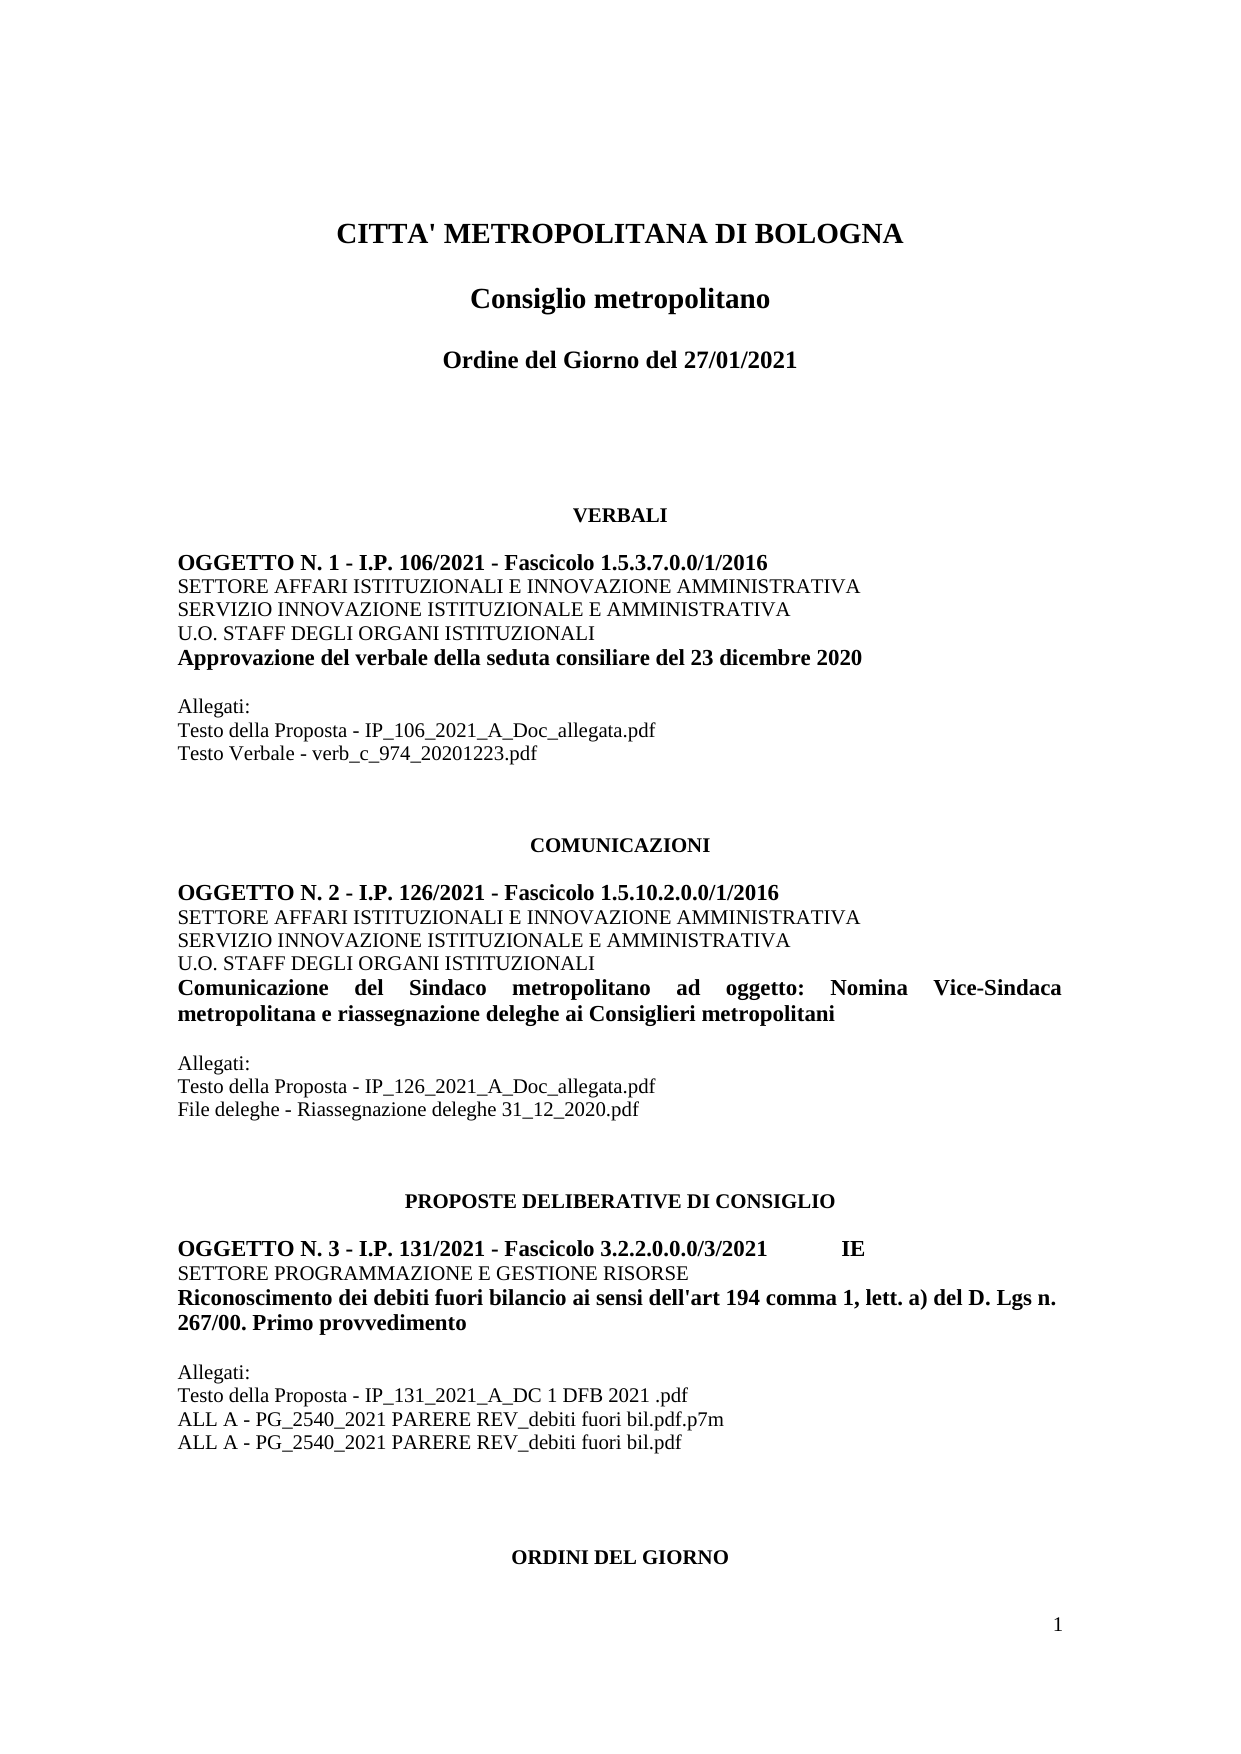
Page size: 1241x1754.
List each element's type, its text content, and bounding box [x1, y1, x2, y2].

text Testo della Proposta - IP_106_2021_A_Doc_allegata.pdf [177, 718, 1063, 742]
text ALL A - PG_2540_2021 PARERE REV_debiti fuori bil.pdf [177, 1431, 1063, 1454]
text SERVIZIO INNOVAZIONE ISTITUZIONALE E AMMINISTRATIVA [177, 598, 1063, 621]
text OGGETTO N. 3 - I.P. 131/2021 - Fascicolo 3.2.2.0.0.0/3/2021 IE [177, 1236, 1063, 1262]
text SETTORE AFFARI ISTITUZIONALI E INNOVAZIONE AMMINISTRATIVA [177, 575, 1063, 598]
text Consiglio metropolitano [177, 282, 1063, 314]
text Ordine del Giorno del 27/01/2021 [177, 347, 1063, 374]
text Testo Verbale - verb_c_974_20201223.pdf [177, 742, 1063, 765]
text Testo della Proposta - IP_131_2021_A_DC 1 DFB 2021 .pdf [177, 1384, 1063, 1407]
text Allegati: [177, 695, 1063, 718]
text SERVIZIO INNOVAZIONE ISTITUZIONALE E AMMINISTRATIVA [177, 929, 1063, 952]
text Riconoscimento dei debiti fuori bilancio ai sensi dell'art 194 comma 1, lett. a) del D. Lgs n. 267/00. Primo provvedimento [177, 1285, 1063, 1336]
text SETTORE AFFARI ISTITUZIONALI E INNOVAZIONE AMMINISTRATIVA [177, 906, 1063, 929]
text Allegati: [177, 1361, 1063, 1384]
text ALL A - PG_2540_2021 PARERE REV_debiti fuori bil.pdf.p7m [177, 1407, 1063, 1431]
text PROPOSTE DELIBERATIVE DI CONSIGLIO [177, 1190, 1063, 1213]
text U.O. STAFF DEGLI ORGANI ISTITUZIONALI [177, 952, 1063, 975]
text CITTA' METROPOLITANA DI BOLOGNA [177, 217, 1063, 250]
text U.O. STAFF DEGLI ORGANI ISTITUZIONALI [177, 621, 1063, 644]
text OGGETTO N. 1 - I.P. 106/2021 - Fascicolo 1.5.3.7.0.0/1/2016 [177, 550, 1063, 575]
text Comunicazione del Sindaco metropolitano ad oggetto: Nomina Vice-Sindaca metropolitana e riassegnazione deleghe ai Consiglieri metropolitani [177, 975, 1063, 1026]
text Testo della Proposta - IP_126_2021_A_Doc_allegata.pdf [177, 1074, 1063, 1098]
text COMUNICAZIONI [177, 834, 1063, 857]
text ORDINI DEL GIORNO [177, 1546, 1063, 1569]
text Approvazione del verbale della seduta consiliare del 23 dicembre 2020 [177, 644, 1063, 670]
text File deleghe - Riassegnazione deleghe 31_12_2020.pdf [177, 1098, 1063, 1121]
text SETTORE PROGRAMMAZIONE E GESTIONE RISORSE [177, 1262, 1063, 1285]
text OGGETTO N. 2 - I.P. 126/2021 - Fascicolo 1.5.10.2.0.0/1/2016 [177, 880, 1063, 906]
text VERBALI [177, 503, 1063, 527]
text Allegati: [177, 1051, 1063, 1074]
